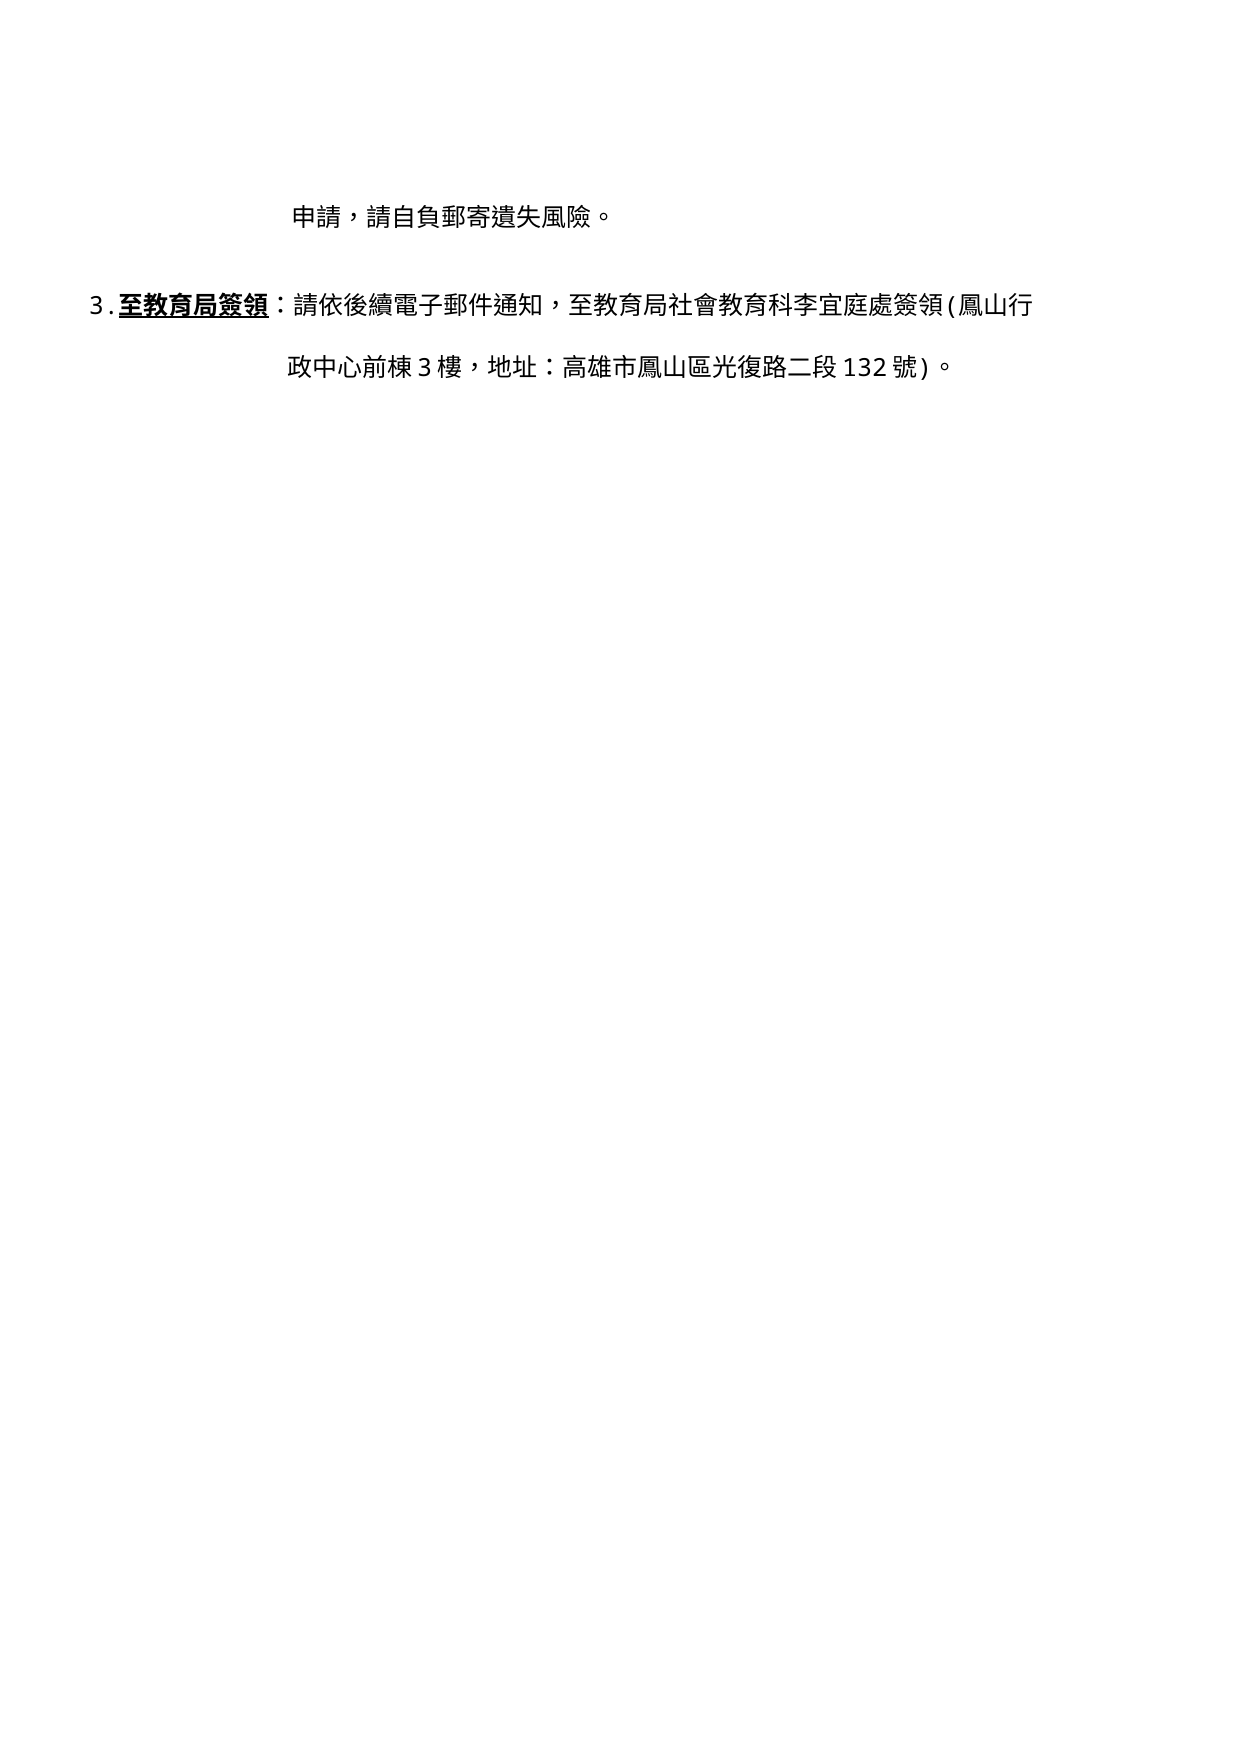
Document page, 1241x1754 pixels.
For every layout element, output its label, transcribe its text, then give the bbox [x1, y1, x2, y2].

text 3.至教育局簽領：請依後續電子郵件通知，至教育局社會教育科李宜庭處簽領(鳳山行政中心前棟3樓，地址：高雄市鳳山區光復路二段132號)。 [89, 262, 1053, 387]
text 申請，請自負郵寄遺失風險。 [89, 174, 1053, 237]
